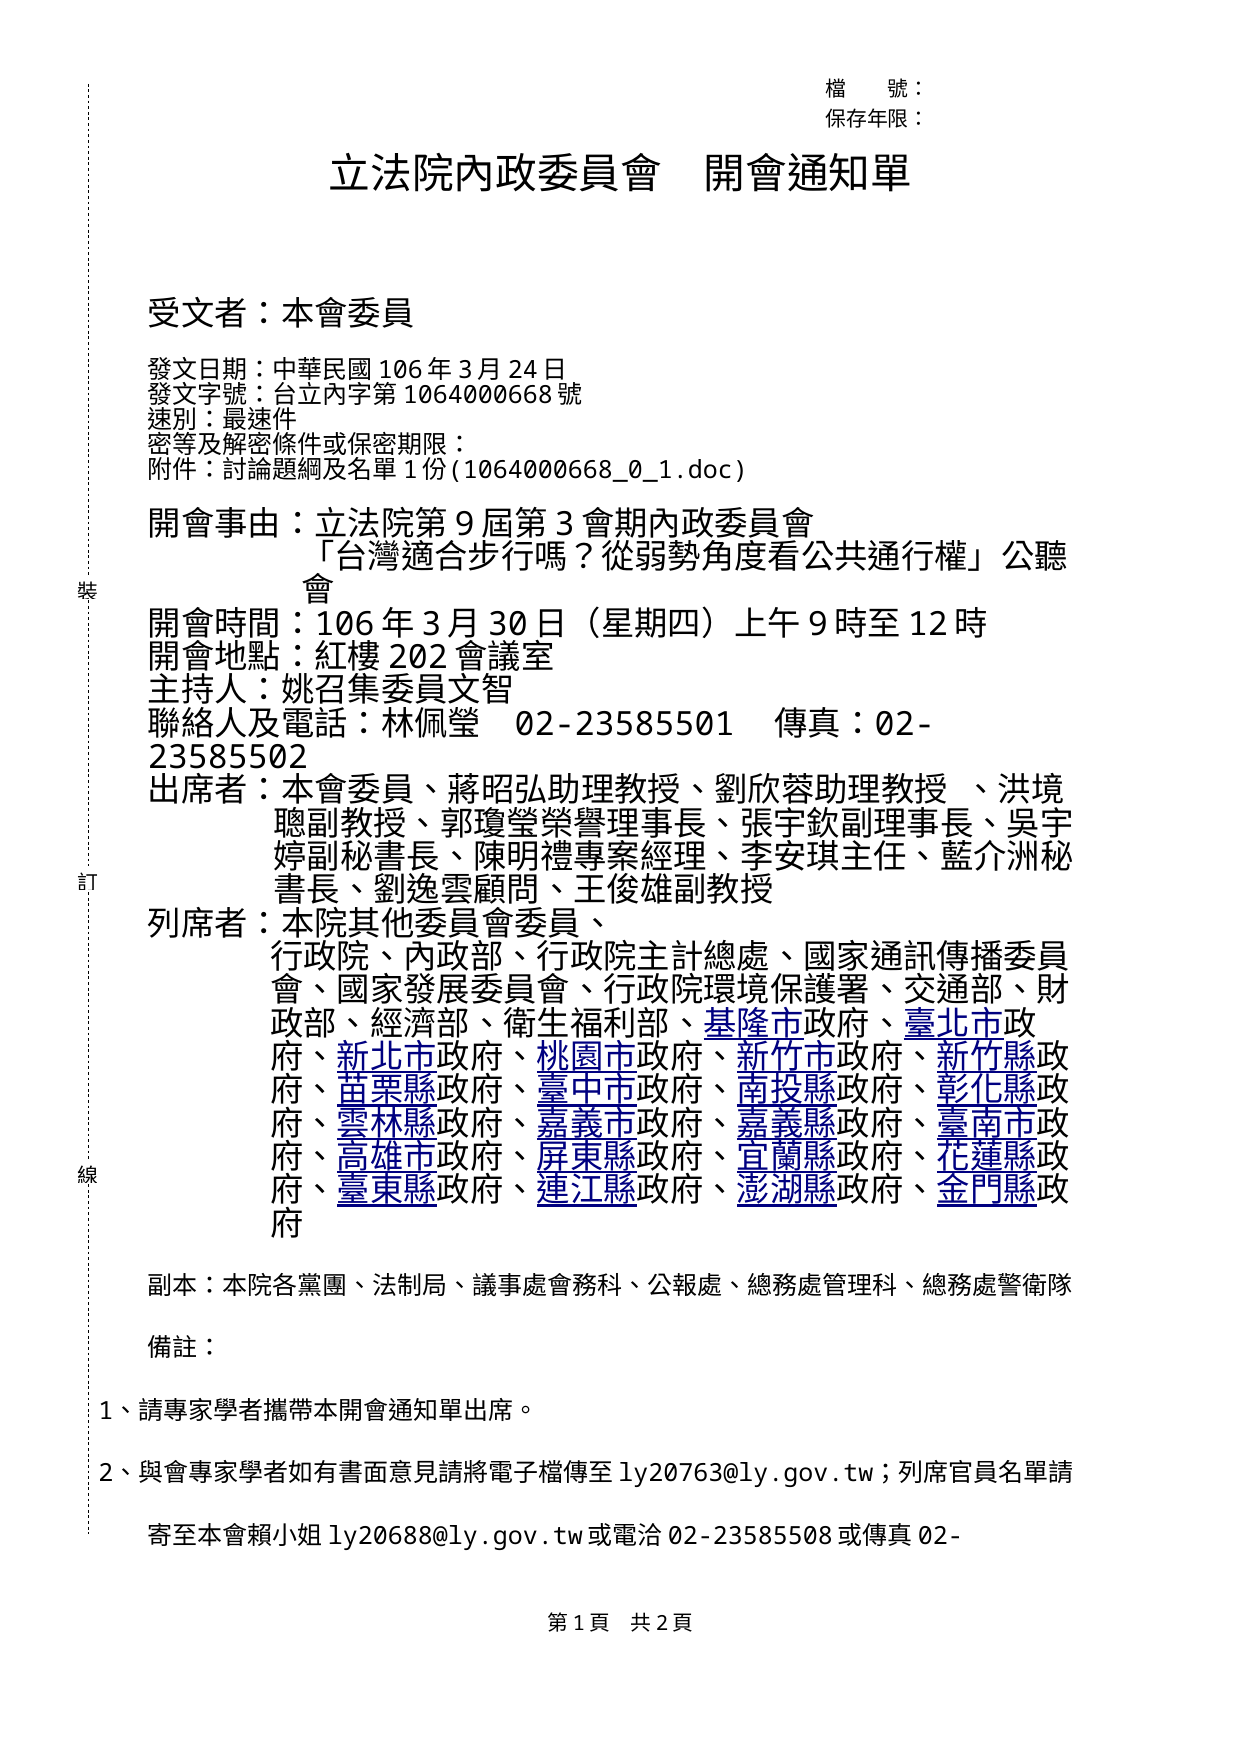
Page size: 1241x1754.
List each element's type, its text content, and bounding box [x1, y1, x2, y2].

text 開會地點：紅樓202會議室 [148, 642, 1092, 675]
text 保存年限： [825, 102, 1070, 132]
text 聯絡人及電話：林佩瑩 02-23585501 傳真：02-23585502 [148, 708, 1092, 775]
text 速別：最速件 [148, 408, 1092, 433]
text 開會事由：立法院第9屆第3會期內政委員會 「台灣適合步行嗎？從弱勢角度看公共通行權」公聽會 [148, 508, 1092, 608]
list 請專家學者攜帶本開會通知單出席。 [98, 1367, 1092, 1429]
text 開會時間：106年3月30日（星期四）上午9時至12時 [148, 608, 1092, 642]
text 備註： [148, 1304, 1092, 1367]
title [810, 64, 1085, 151]
text 主持人：姚召集委員文智 [148, 675, 1092, 708]
text 列席者：本院其他委員會委員、 行政院、內政部、行政院主計總處、國家通訊傳播委員會、國家發展委員會、行政院環境保護署、交通部、財政部、經濟部、衛生福利部、基隆市政府、臺北市政府、新北市政府、桃園市政府、新竹市政府、新竹縣政府、苗栗縣政府、臺中市政府、南投縣政府、彰化縣政府、雲林縣政府、嘉義市政府、嘉義縣政府、臺南市政府、高雄市政府、屏東縣政府、宜蘭縣政府、花蓮縣政府、臺東縣政府、連江縣政府、澎湖縣政府、金門縣政府 [148, 908, 1092, 1242]
text 出席者：本會委員、蔣昭弘助理教授、劉欣蓉助理教授 、洪境聰副教授、郭瓊瑩榮譽理事長、張宇欽副理事長、吳宇婷副秘書長、陳明禮專案經理、李安琪主任、藍介洲秘書長、劉逸雲顧問、王俊雄副教授 [148, 775, 1092, 908]
title 立法院內政委員會 開會通知單 [148, 158, 1092, 233]
list 與會專家學者如有書面意見請將電子檔傳至ly20763@ly.gov.tw；列席官員名單請寄至本會賴小姐ly20688@ly.gov.tw或電洽02-23585508或傳真02- [98, 1429, 1092, 1554]
text 密等及解密條件或保密期限： [148, 433, 1092, 458]
text 附件：討論題綱及名單1份(1064000668_0_1.doc) [148, 458, 1092, 483]
text 發文字號：台立內字第1064000668號 [148, 383, 1092, 408]
text 受文者：本會委員 [148, 296, 1092, 333]
text 副本：本院各黨團、法制局、議事處會務科、公報處、總務處管理科、總務處警衛隊 [148, 1242, 1092, 1304]
text 檔 號： [825, 72, 1070, 102]
text 發文日期：中華民國106年3月24日 [148, 358, 1092, 383]
